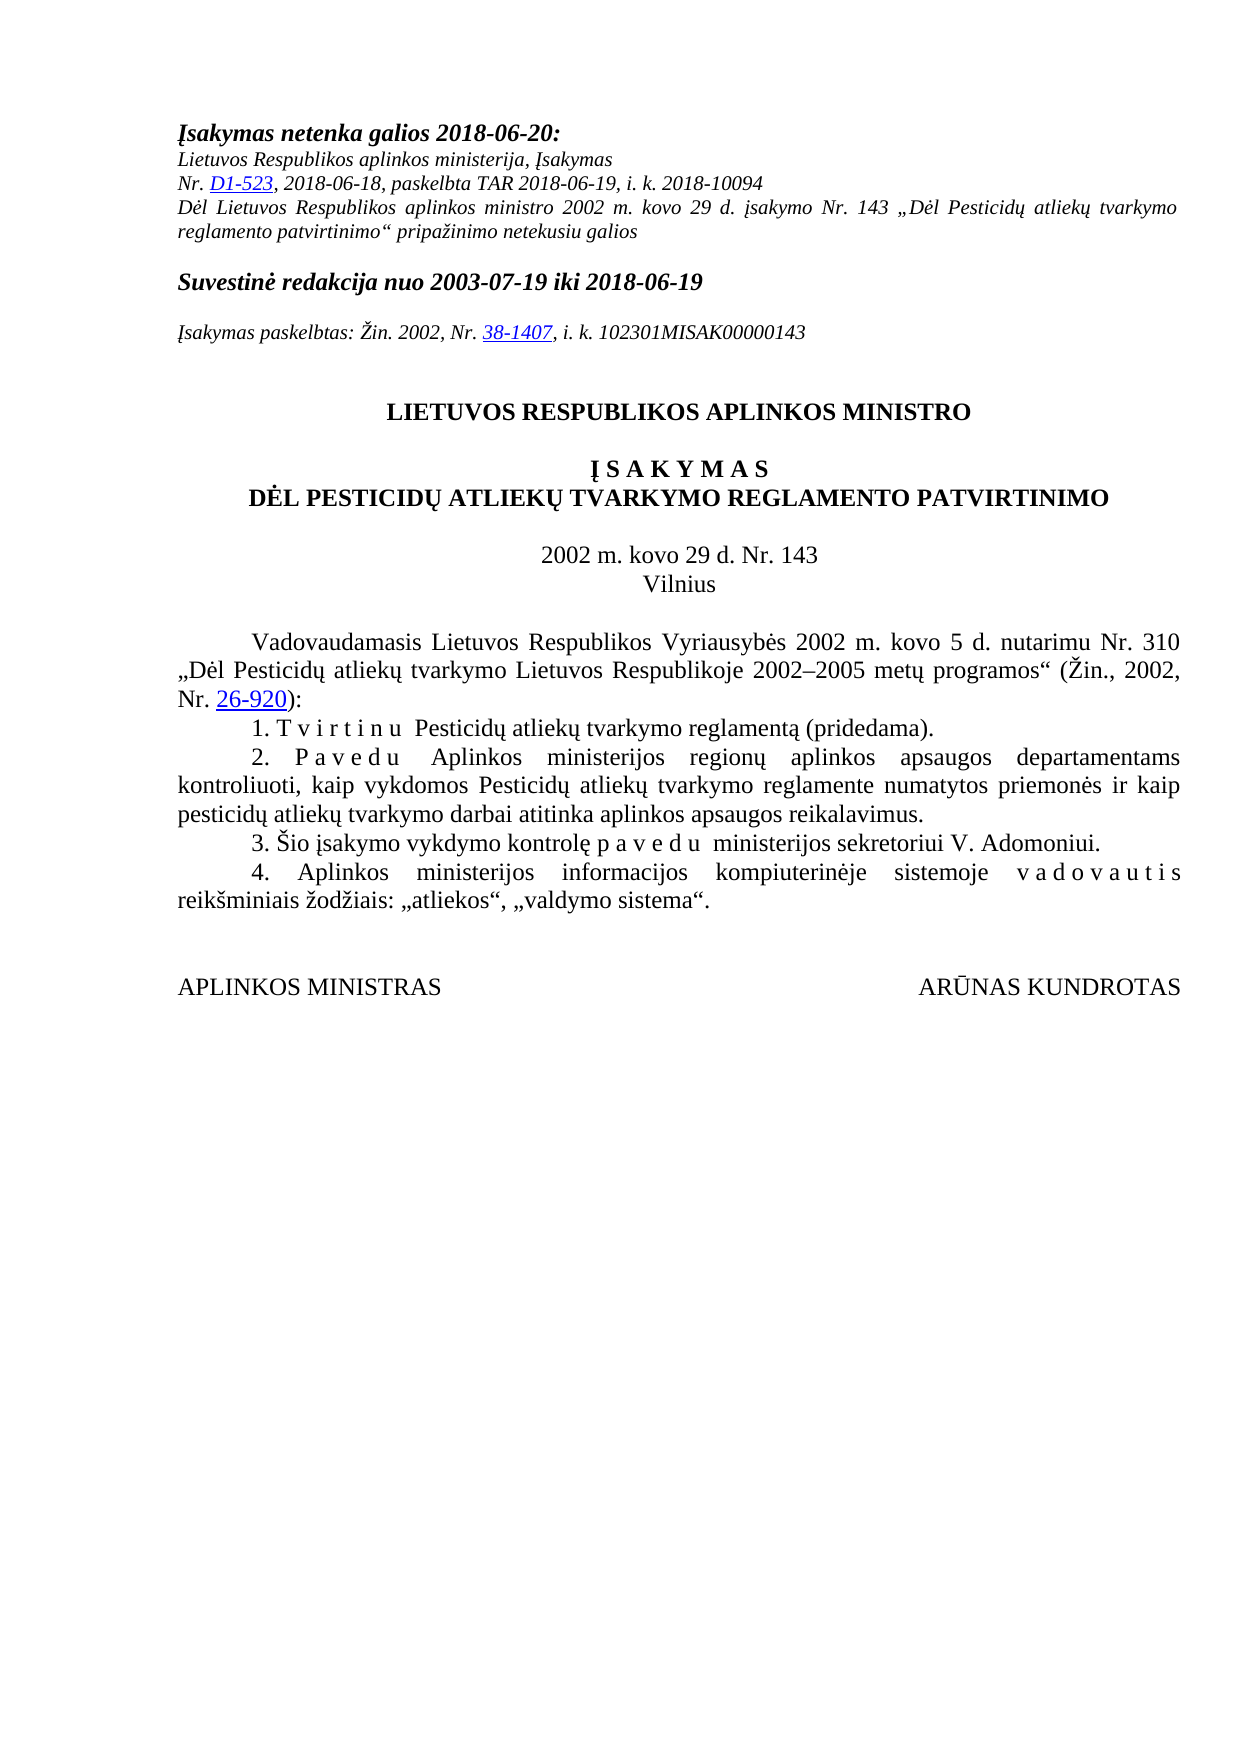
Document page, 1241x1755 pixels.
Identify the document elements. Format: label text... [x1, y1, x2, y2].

text Suvestinė redakcija nuo 2003-07-19 iki 2018-06-19 [177, 267, 1181, 296]
text 4. Aplinkos ministerijos informacijos kompiuterinėje sistemoje vadovautis reikšminiais žodžiais: „atliekos“, „valdymo sistema“. [177, 857, 1181, 914]
text 3. Šio įsakymo vykdymo kontrolę pavedu ministerijos sekretoriui V. Adomoniui. [177, 828, 1181, 857]
text Įsakymas netenka galios 2018-06-20: [177, 118, 1181, 147]
text 1. Tvirtinu Pesticidų atliekų tvarkymo reglamentą (pridedama). [177, 713, 1181, 742]
text Lietuvos Respublikos aplinkos ministerija, Įsakymas [177, 147, 1181, 171]
text APLINKOS MINISTRAS ARŪNAS KUNDROTAS [177, 972, 1181, 1001]
text Dėl Lietuvos Respublikos aplinkos ministro 2002 m. kovo 29 d. įsakymo Nr. 143 „Dėl Pesticidų atliekų tvarkymo reglamento patvirtinimo“ pripažinimo netekusiu galios [177, 195, 1181, 243]
text 2002 m. kovo 29 d. Nr. 143 [177, 541, 1181, 569]
text Dėl pesticidų atliekų tvarkymo reglamento patvirtinimo [177, 483, 1181, 512]
text Vilnius [177, 569, 1181, 598]
text Vadovaudamasis Lietuvos Respublikos Vyriausybės 2002 m. kovo 5 d. nutarimu Nr. 310 „Dėl Pesticidų atliekų tvarkymo Lietuvos Respublikoje 2002–2005 metų programos“ (Žin., 2002, Nr. 26-920): [177, 627, 1181, 713]
text Į S A K Y M A S [177, 454, 1181, 483]
text 2. Pavedu Aplinkos ministerijos regionų aplinkos apsaugos departamentams kontroliuoti, kaip vykdomos Pesticidų atliekų tvarkymo reglamente numatytos priemonės ir kaip pesticidų atliekų tvarkymo darbai atitinka aplinkos apsaugos reikalavimus. [177, 742, 1181, 828]
text Nr. D1-523, 2018-06-18, paskelbta TAR 2018-06-19, i. k. 2018-10094 [177, 171, 1181, 195]
text Įsakymas paskelbtas: Žin. 2002, Nr. 38-1407, i. k. 102301MISAK00000143 [177, 320, 1181, 344]
text LIETUVOS RESPUBLIKOS APLINKOS MINISTRO [177, 397, 1181, 426]
